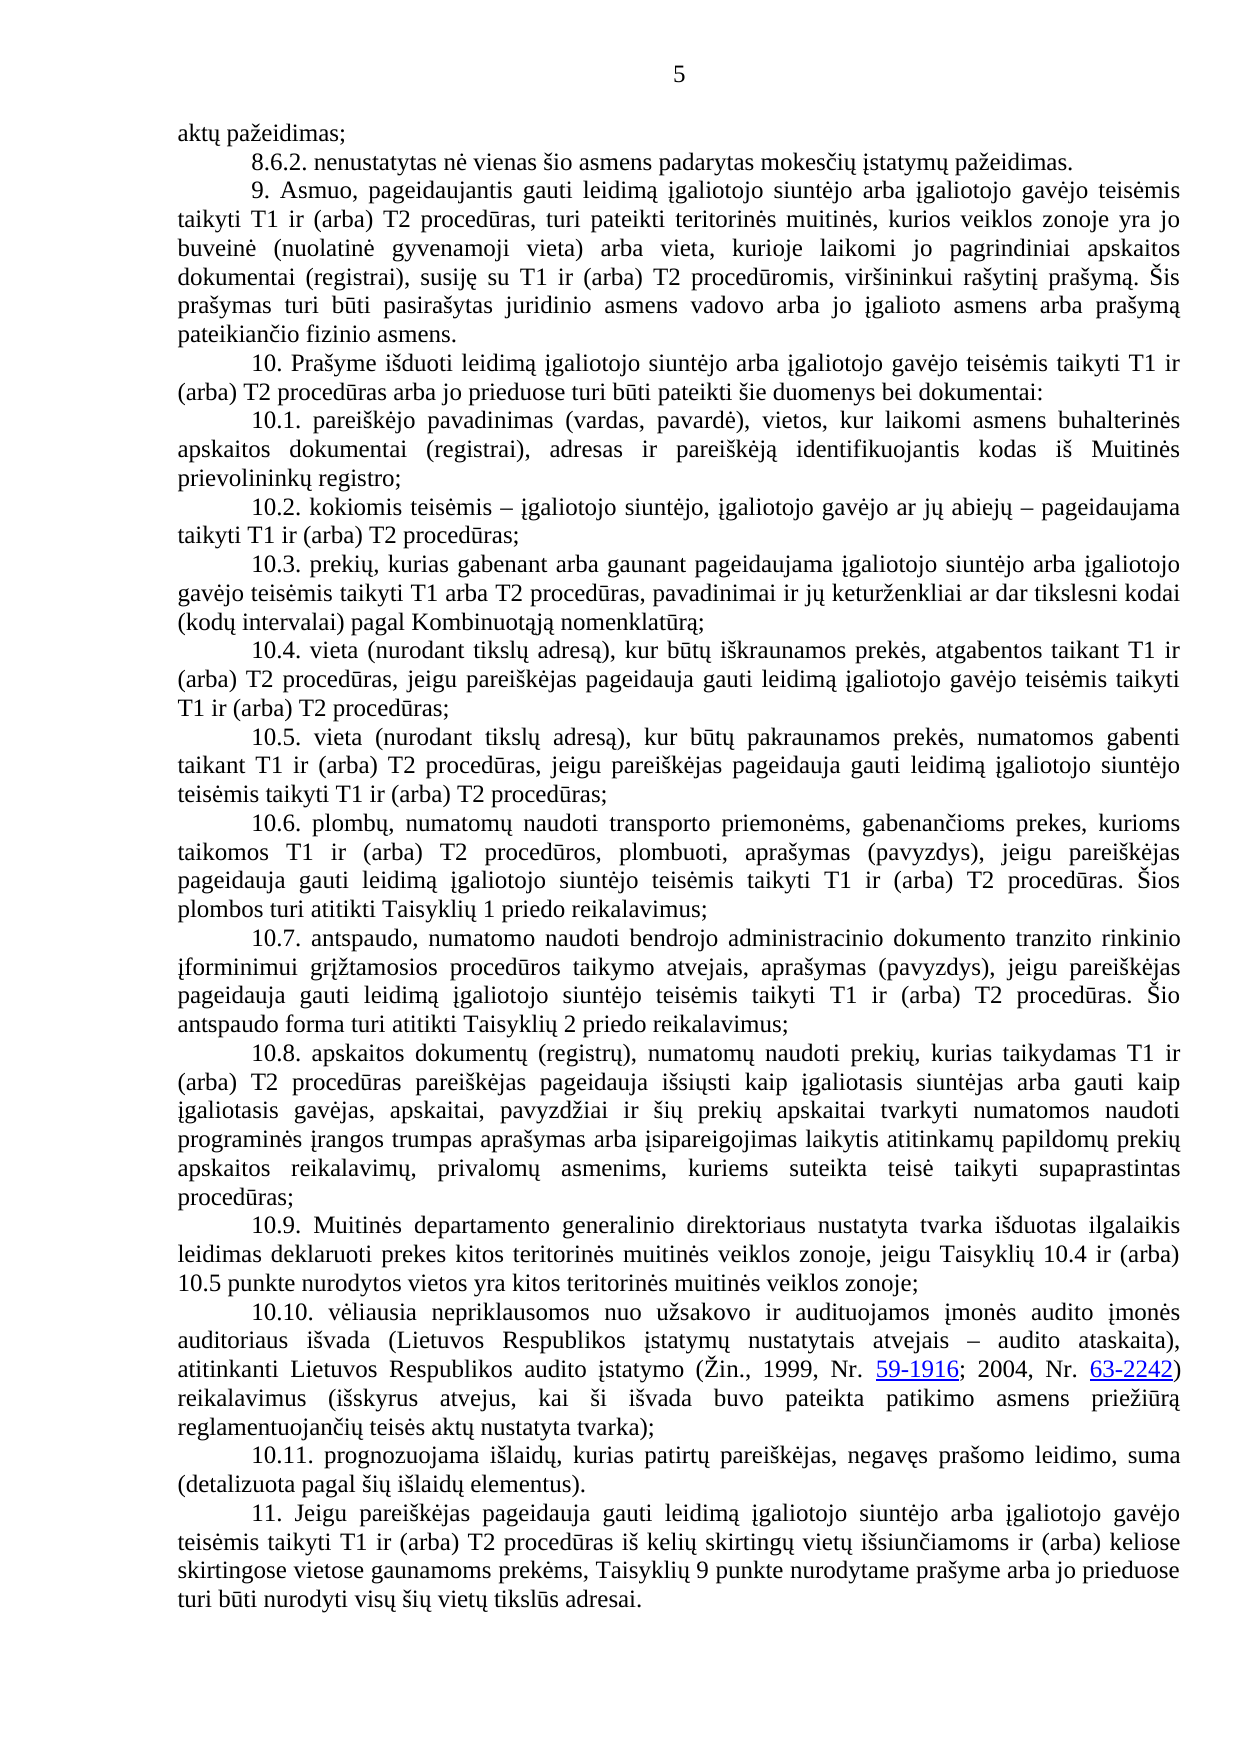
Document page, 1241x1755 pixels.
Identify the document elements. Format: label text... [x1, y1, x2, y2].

text 10.4. vieta (nurodant tikslų adresą), kur būtų iškraunamos prekės, atgabentos taikant T1 ir (arba) T2 procedūras, jeigu pareiškėjas pageidauja gauti leidimą įgaliotojo gavėjo teisėmis taikyti T1 ir (arba) T2 procedūras; [177, 636, 1181, 722]
text 10.8. apskaitos dokumentų (registrų), numatomų naudoti prekių, kurias taikydamas T1 ir (arba) T2 procedūras pareiškėjas pageidauja išsiųsti kaip įgaliotasis siuntėjas arba gauti kaip įgaliotasis gavėjas, apskaitai, pavyzdžiai ir šių prekių apskaitai tvarkyti numatomos naudoti programinės įrangos trumpas aprašymas arba įsipareigojimas laikytis atitinkamų papildomų prekių apskaitos reikalavimų, privalomų asmenims, kuriems suteikta teisė taikyti supaprastintas procedūras; [177, 1038, 1181, 1211]
text 9. Asmuo, pageidaujantis gauti leidimą įgaliotojo siuntėjo arba įgaliotojo gavėjo teisėmis taikyti T1 ir (arba) T2 procedūras, turi pateikti teritorinės muitinės, kurios veiklos zonoje yra jo buveinė (nuolatinė gyvenamoji vieta) arba vieta, kurioje laikomi jo pagrindiniai apskaitos dokumentai (registrai), susiję su T1 ir (arba) T2 procedūromis, viršininkui rašytinį prašymą. Šis prašymas turi būti pasirašytas juridinio asmens vadovo arba jo įgalioto asmens arba prašymą pateikiančio fizinio asmens. [177, 176, 1181, 348]
text 10.1. pareiškėjo pavadinimas (vardas, pavardė), vietos, kur laikomi asmens buhalterinės apskaitos dokumentai (registrai), adresas ir pareiškėją identifikuojantis kodas iš Muitinės prievolininkų registro; [177, 406, 1181, 492]
text 10.10. vėliausia nepriklausomos nuo užsakovo ir audituojamos įmonės audito įmonės auditoriaus išvada (Lietuvos Respublikos įstatymų nustatytais atvejais – audito ataskaita), atitinkanti Lietuvos Respublikos audito įstatymo (Žin., 1999, Nr. 59-1916; 2004, Nr. 63-2242) reikalavimus (išskyrus atvejus, kai ši išvada buvo pateikta patikimo asmens priežiūrą reglamentuojančių teisės aktų nustatyta tvarka); [177, 1297, 1181, 1441]
text aktų pažeidimas; [177, 118, 1181, 147]
text 10.7. antspaudo, numatomo naudoti bendrojo administracinio dokumento tranzito rinkinio įforminimui grįžtamosios procedūros taikymo atvejais, aprašymas (pavyzdys), jeigu pareiškėjas pageidauja gauti leidimą įgaliotojo siuntėjo teisėmis taikyti T1 ir (arba) T2 procedūras. Šio antspaudo forma turi atitikti Taisyklių 2 priedo reikalavimus; [177, 923, 1181, 1038]
text 10.11. prognozuojama išlaidų, kurias patirtų pareiškėjas, negavęs prašomo leidimo, suma (detalizuota pagal šių išlaidų elementus). [177, 1441, 1181, 1498]
text 10.6. plombų, numatomų naudoti transporto priemonėms, gabenančioms prekes, kurioms taikomos T1 ir (arba) T2 procedūros, plombuoti, aprašymas (pavyzdys), jeigu pareiškėjas pageidauja gauti leidimą įgaliotojo siuntėjo teisėmis taikyti T1 ir (arba) T2 procedūras. Šios plombos turi atitikti Taisyklių 1 priedo reikalavimus; [177, 808, 1181, 923]
text 10.5. vieta (nurodant tikslų adresą), kur būtų pakraunamos prekės, numatomos gabenti taikant T1 ir (arba) T2 procedūras, jeigu pareiškėjas pageidauja gauti leidimą įgaliotojo siuntėjo teisėmis taikyti T1 ir (arba) T2 procedūras; [177, 722, 1181, 808]
text 10.9. Muitinės departamento generalinio direktoriaus nustatyta tvarka išduotas ilgalaikis leidimas deklaruoti prekes kitos teritorinės muitinės veiklos zonoje, jeigu Taisyklių 10.4 ir (arba) 10.5 punkte nurodytos vietos yra kitos teritorinės muitinės veiklos zonoje; [177, 1211, 1181, 1297]
text 10. Prašyme išduoti leidimą įgaliotojo siuntėjo arba įgaliotojo gavėjo teisėmis taikyti T1 ir (arba) T2 procedūras arba jo prieduose turi būti pateikti šie duomenys bei dokumentai: [177, 348, 1181, 406]
text 10.2. kokiomis teisėmis – įgaliotojo siuntėjo, įgaliotojo gavėjo ar jų abiejų – pageidaujama taikyti T1 ir (arba) T2 procedūras; [177, 492, 1181, 549]
text 11. Jeigu pareiškėjas pageidauja gauti leidimą įgaliotojo siuntėjo arba įgaliotojo gavėjo teisėmis taikyti T1 ir (arba) T2 procedūras iš kelių skirtingų vietų išsiunčiamoms ir (arba) keliose skirtingose vietose gaunamoms prekėms, Taisyklių 9 punkte nurodytame prašyme arba jo prieduose turi būti nurodyti visų šių vietų tikslūs adresai. [177, 1498, 1181, 1613]
text 8.6.2. nenustatytas nė vienas šio asmens padarytas mokesčių įstatymų pažeidimas. [177, 147, 1181, 176]
text 10.3. prekių, kurias gabenant arba gaunant pageidaujama įgaliotojo siuntėjo arba įgaliotojo gavėjo teisėmis taikyti T1 arba T2 procedūras, pavadinimai ir jų keturženkliai ar dar tikslesni kodai (kodų intervalai) pagal Kombinuotąją nomenklatūrą; [177, 549, 1181, 636]
